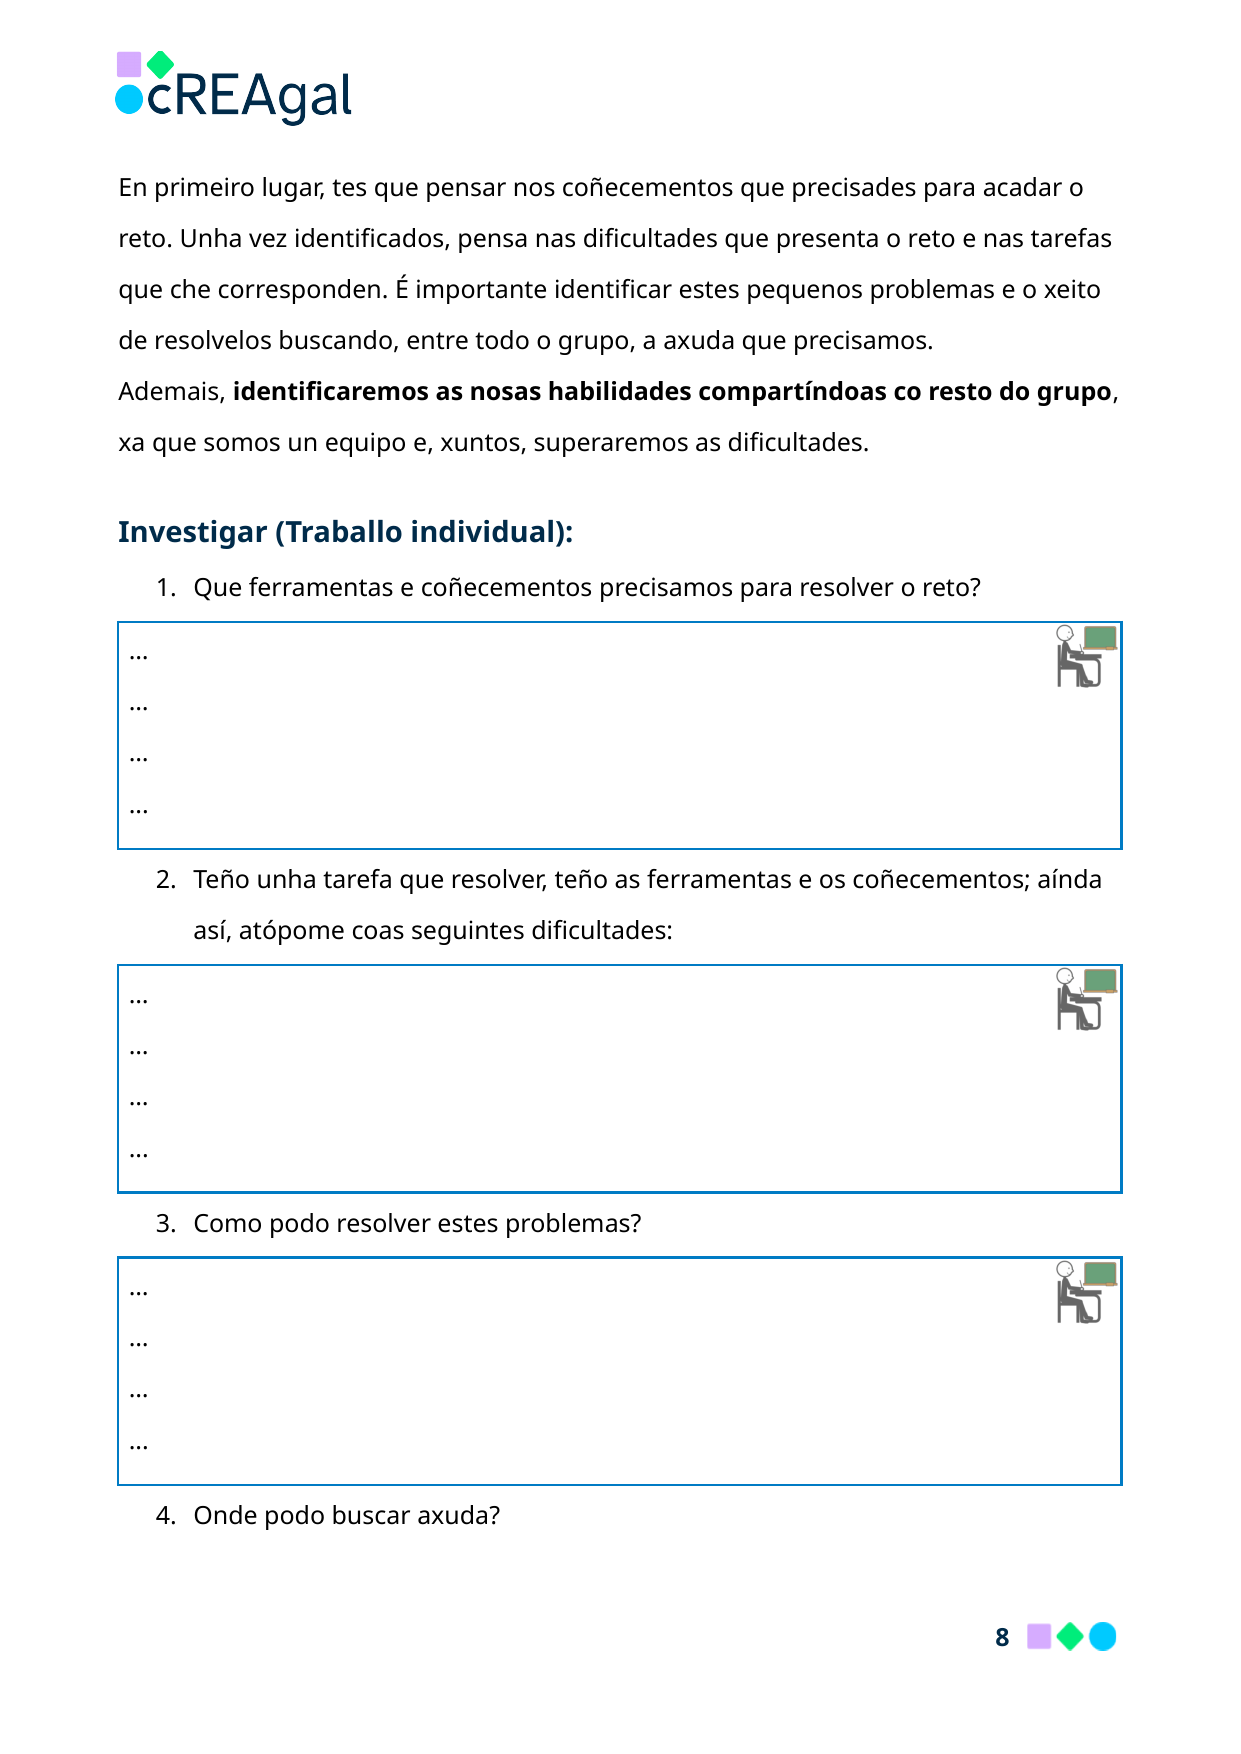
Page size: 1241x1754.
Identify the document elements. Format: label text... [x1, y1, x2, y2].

table_header … … … ... [119, 1259, 1120, 1484]
picture [1107, 1622, 1117, 1633]
text En primeiro lugar, tes que pensar nos coñecementos que precisades para acadar o reto. Unha vez identificados, pensa nas dificultades que presenta o reto e nas tarefas que che corresponden. É importante identificar estes pequenos problemas e o xeito de resolvelos buscando, entre todo o grupo, a axuda que precisamos. [118, 170, 1122, 357]
list Teño unha tarefa que resolver, teño as ferramentas e os coñecementos; aínda así, atópome coas seguintes dificultades: [156, 862, 1122, 947]
table_header … … … ... [119, 966, 1120, 1191]
subtitle Investigar (Traballo individual): [118, 511, 1122, 551]
list Que ferramentas e coñecementos precisamos para resolver o reto? [156, 569, 1122, 603]
text Ademais, identificaremos as nosas habilidades compartíndoas co resto do grupo, xa que somos un equipo e, xuntos, superaremos as dificultades. [118, 374, 1122, 459]
picture [1027, 1622, 1100, 1651]
list Onde podo buscar axuda? [156, 1498, 1122, 1532]
table_header … … … ... [119, 623, 1120, 848]
picture [115, 51, 352, 126]
picture [1106, 1639, 1117, 1651]
list Como podo resolver estes problemas? [156, 1205, 1122, 1239]
